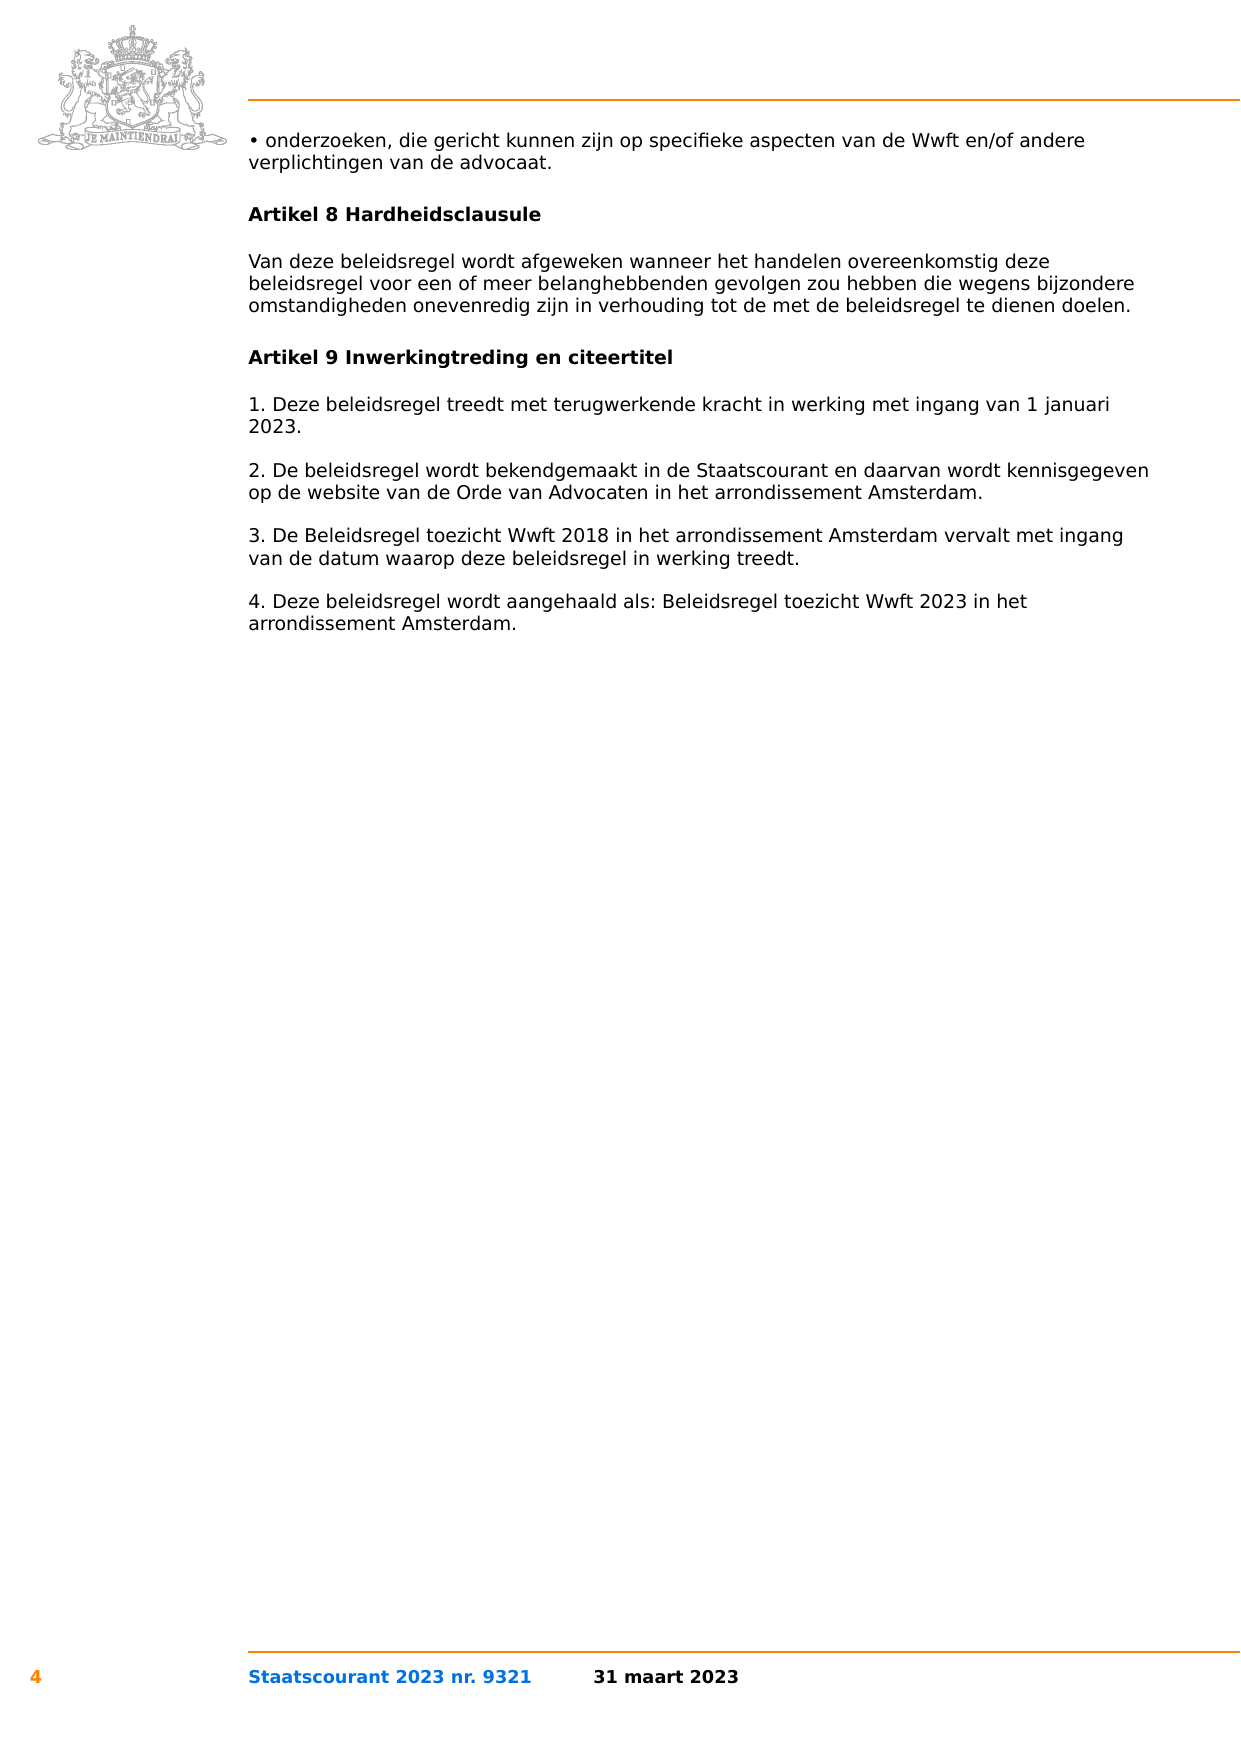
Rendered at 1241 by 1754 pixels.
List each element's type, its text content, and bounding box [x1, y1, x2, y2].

text 3. De Beleidsregel toezicht Wwft 2018 in het arrondissement Amsterdam vervalt met ingang van de datum waarop deze beleidsregel in werking treedt. [248, 525, 1163, 569]
text 1. Deze beleidsregel treedt met terugwerkende kracht in werking met ingang van 1 januari 2023. [248, 394, 1163, 438]
subtitle Artikel 8 Hardheidsclausule [248, 204, 1163, 226]
text 2. De beleidsregel wordt bekendgemaakt in de Staatscourant en daarvan wordt kennisgegeven op de website van de Orde van Advocaten in het arrondissement Amsterdam. [248, 459, 1163, 503]
text Van deze beleidsregel wordt afgeweken wanneer het handelen overeenkomstig deze beleidsregel voor een of meer belanghebbenden gevolgen zou hebben die wegens bijzondere omstandigheden onevenredig zijn in verhouding tot de met de beleidsregel te dienen doelen. [248, 251, 1163, 317]
text 4. Deze beleidsregel wordt aangehaald als: Beleidsregel toezicht Wwft 2023 in het arrondissement Amsterdam. [248, 591, 1163, 635]
subtitle Artikel 9 Inwerkingtreding en citeertitel [248, 347, 1163, 369]
picture [38, 25, 227, 150]
text • onderzoeken, die gericht kunnen zijn op specifieke aspecten van de Wwft en/of andere verplichtingen van de advocaat. [248, 130, 1163, 174]
